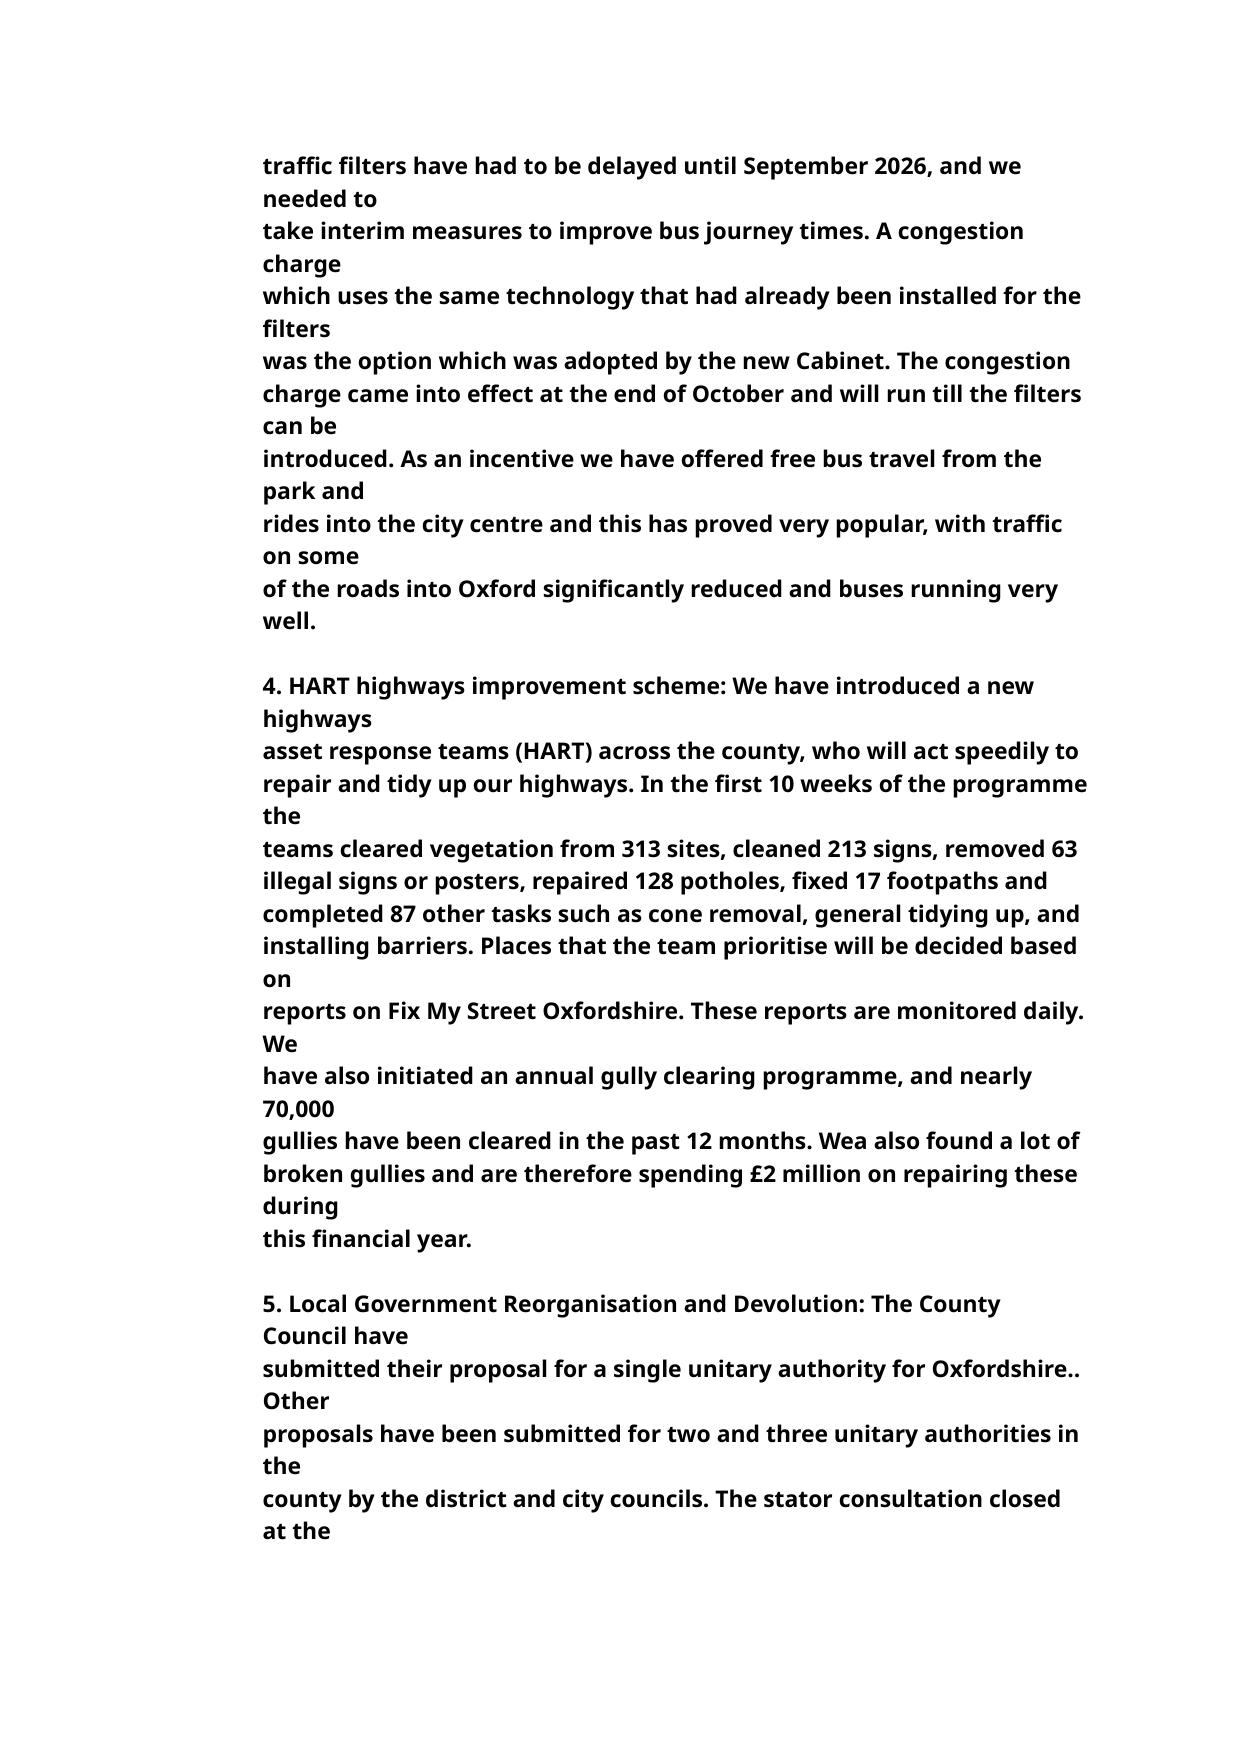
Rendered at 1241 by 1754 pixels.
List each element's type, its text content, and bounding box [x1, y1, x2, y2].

list reports on Fix My Street Oxfordshire. These reports are monitored daily. We [262, 995, 1090, 1059]
list traffic filters have had to be delayed until September 2026, and we needed to [262, 150, 1090, 214]
list introduced. As an incentive we have offered free bus travel from the park and [262, 442, 1090, 506]
list proposals have been submitted for two and three unitary authorities in the [262, 1417, 1090, 1481]
list take interim measures to improve bus journey times. A congestion charge [262, 215, 1090, 279]
list submitted their proposal for a single unitary authority for Oxfordshire.. Other [262, 1352, 1090, 1416]
list charge came into effect at the end of October and will run till the filters can be [262, 377, 1090, 441]
list this financial year. [262, 1222, 1090, 1254]
list which uses the same technology that had already been installed for the filters [262, 280, 1090, 344]
list 5. Local Government Reorganisation and Devolution: The County Council have [262, 1287, 1090, 1351]
list 4. HART highways improvement scheme: We have introduced a new highways [262, 670, 1090, 734]
list rides into the city centre and this has proved very popular, with traffic on some [262, 507, 1090, 571]
list illegal signs or posters, repaired 128 potholes, fixed 17 footpaths and [262, 865, 1090, 896]
list of the roads into Oxford significantly reduced and buses running very well. [262, 572, 1090, 636]
list completed 87 other tasks such as cone removal, general tidying up, and [262, 897, 1090, 929]
list broken gullies and are therefore spending £2 million on repairing these during [262, 1157, 1090, 1221]
list asset response teams (HART) across the county, who will act speedily to [262, 735, 1090, 766]
list repair and tidy up our highways. In the first 10 weeks of the programme the [262, 767, 1090, 831]
list county by the district and city councils. The stator consultation closed at the [262, 1482, 1090, 1546]
list installing barriers. Places that the team prioritise will be decided based on [262, 930, 1090, 994]
list teams cleared vegetation from 313 sites, cleaned 213 signs, removed 63 [262, 832, 1090, 864]
list have also initiated an annual gully clearing programme, and nearly 70,000 [262, 1060, 1090, 1124]
list gullies have been cleared in the past 12 months. Wea also found a lot of [262, 1125, 1090, 1156]
list was the option which was adopted by the new Cabinet. The congestion [262, 345, 1090, 376]
